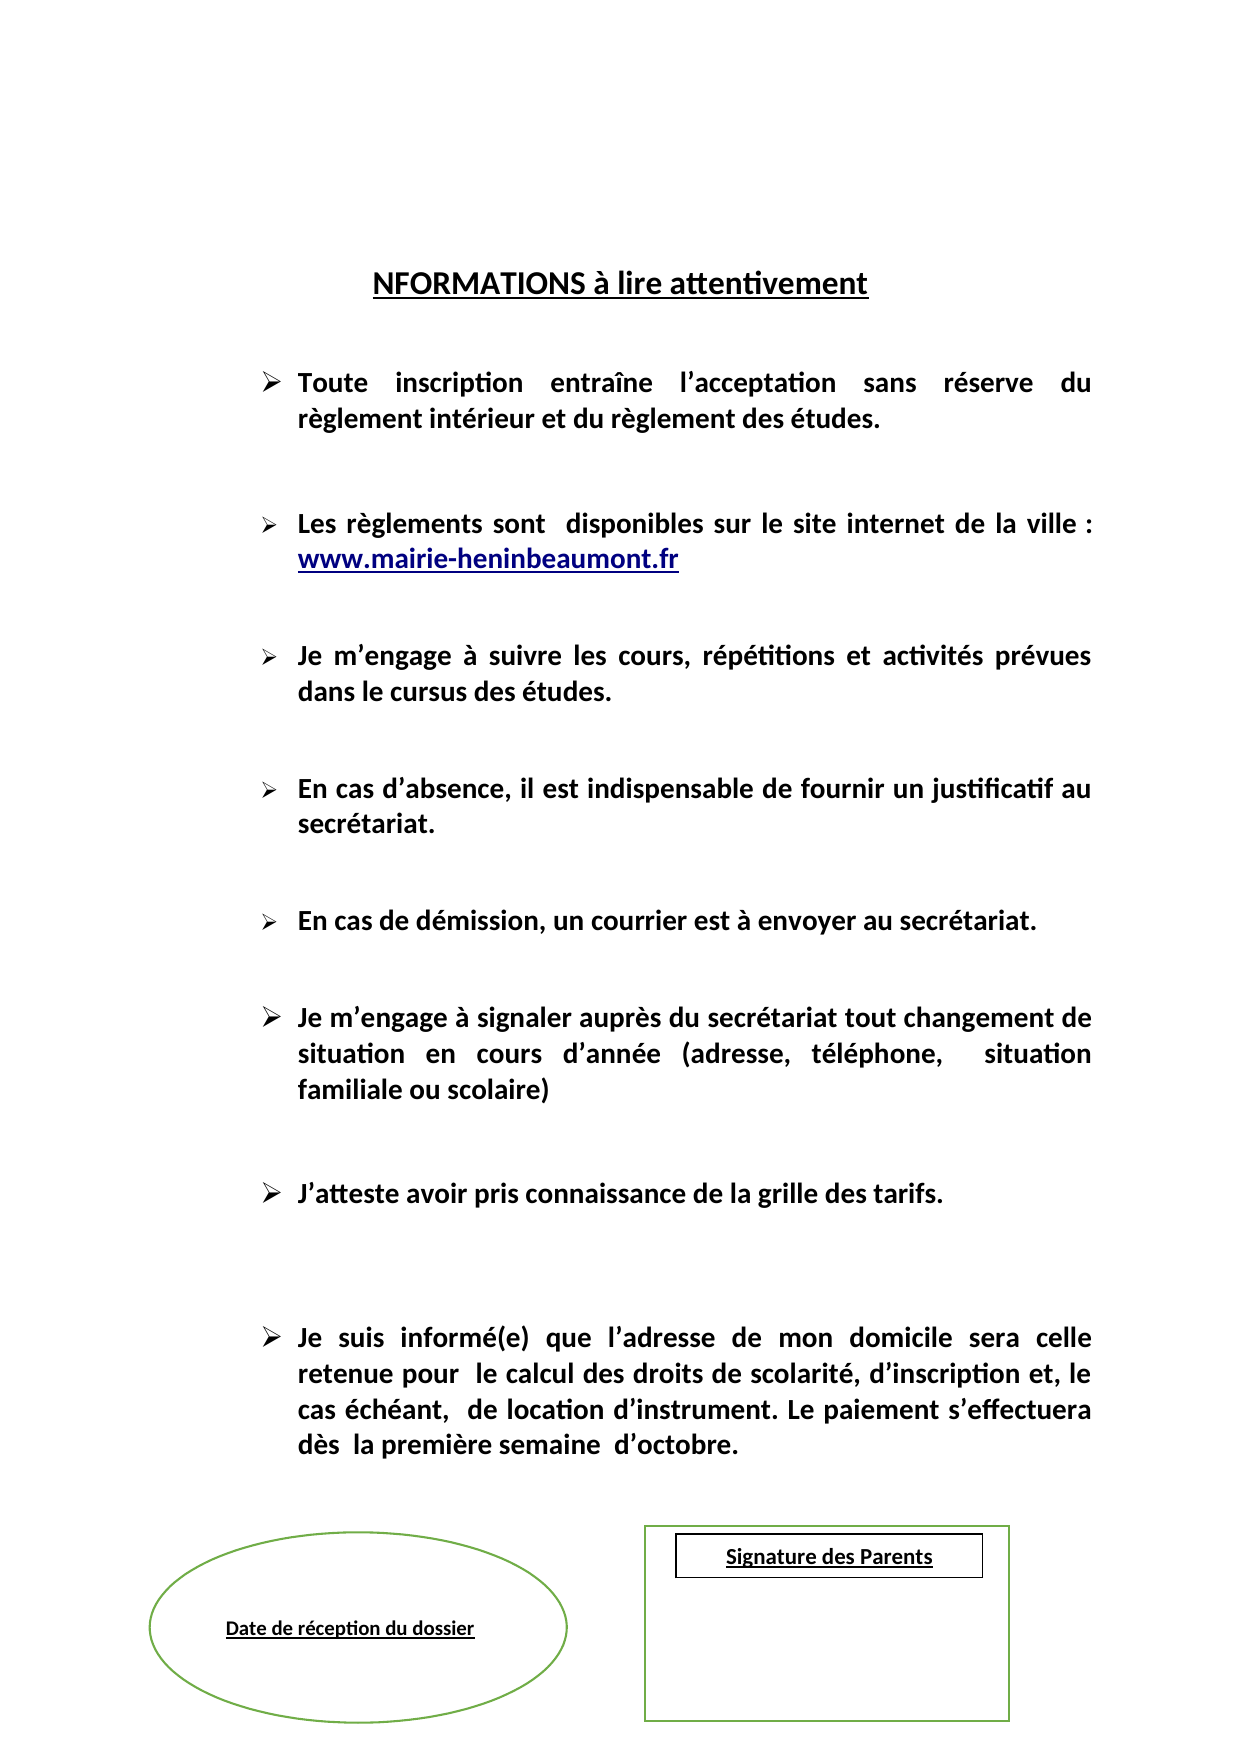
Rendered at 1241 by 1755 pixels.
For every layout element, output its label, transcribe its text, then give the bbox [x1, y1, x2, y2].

list En cas de démission, un courrier est à envoyer au secrétariat. [260, 902, 1093, 938]
list Je suis informé(e) que l’adresse de mon domicile sera celle retenue pour le calcul des droits de scolarité, d’inscription et, le cas échéant, de location d’instrument. Le paiement s’effectuera dès la première semaine d’octobre. [260, 1319, 1093, 1462]
list Je m’engage à signaler auprès du secrétariat tout changement de situation en cours d’année (adresse, téléphone, situation familiale ou scolaire) [260, 999, 1093, 1106]
list J’atteste avoir pris connaissance de la grille des tarifs. [260, 1175, 1093, 1211]
text Signature des Parents [692, 1542, 966, 1569]
list Je m’engage à suivre les cours, répétitions et activités prévues dans le cursus des études. [260, 637, 1093, 708]
text NFORMATIONS à lire attentivement [148, 262, 1093, 303]
list Toute inscription entraîne l’acceptation sans réserve du règlement intérieur et du règlement des études. [260, 364, 1093, 436]
list En cas d’absence, il est indispensable de fournir un justificatif au secrétariat. [260, 770, 1093, 841]
list Les règlements sont disponibles sur le site internet de la ville : www.mairie-heninbeaumont.fr [260, 505, 1093, 576]
